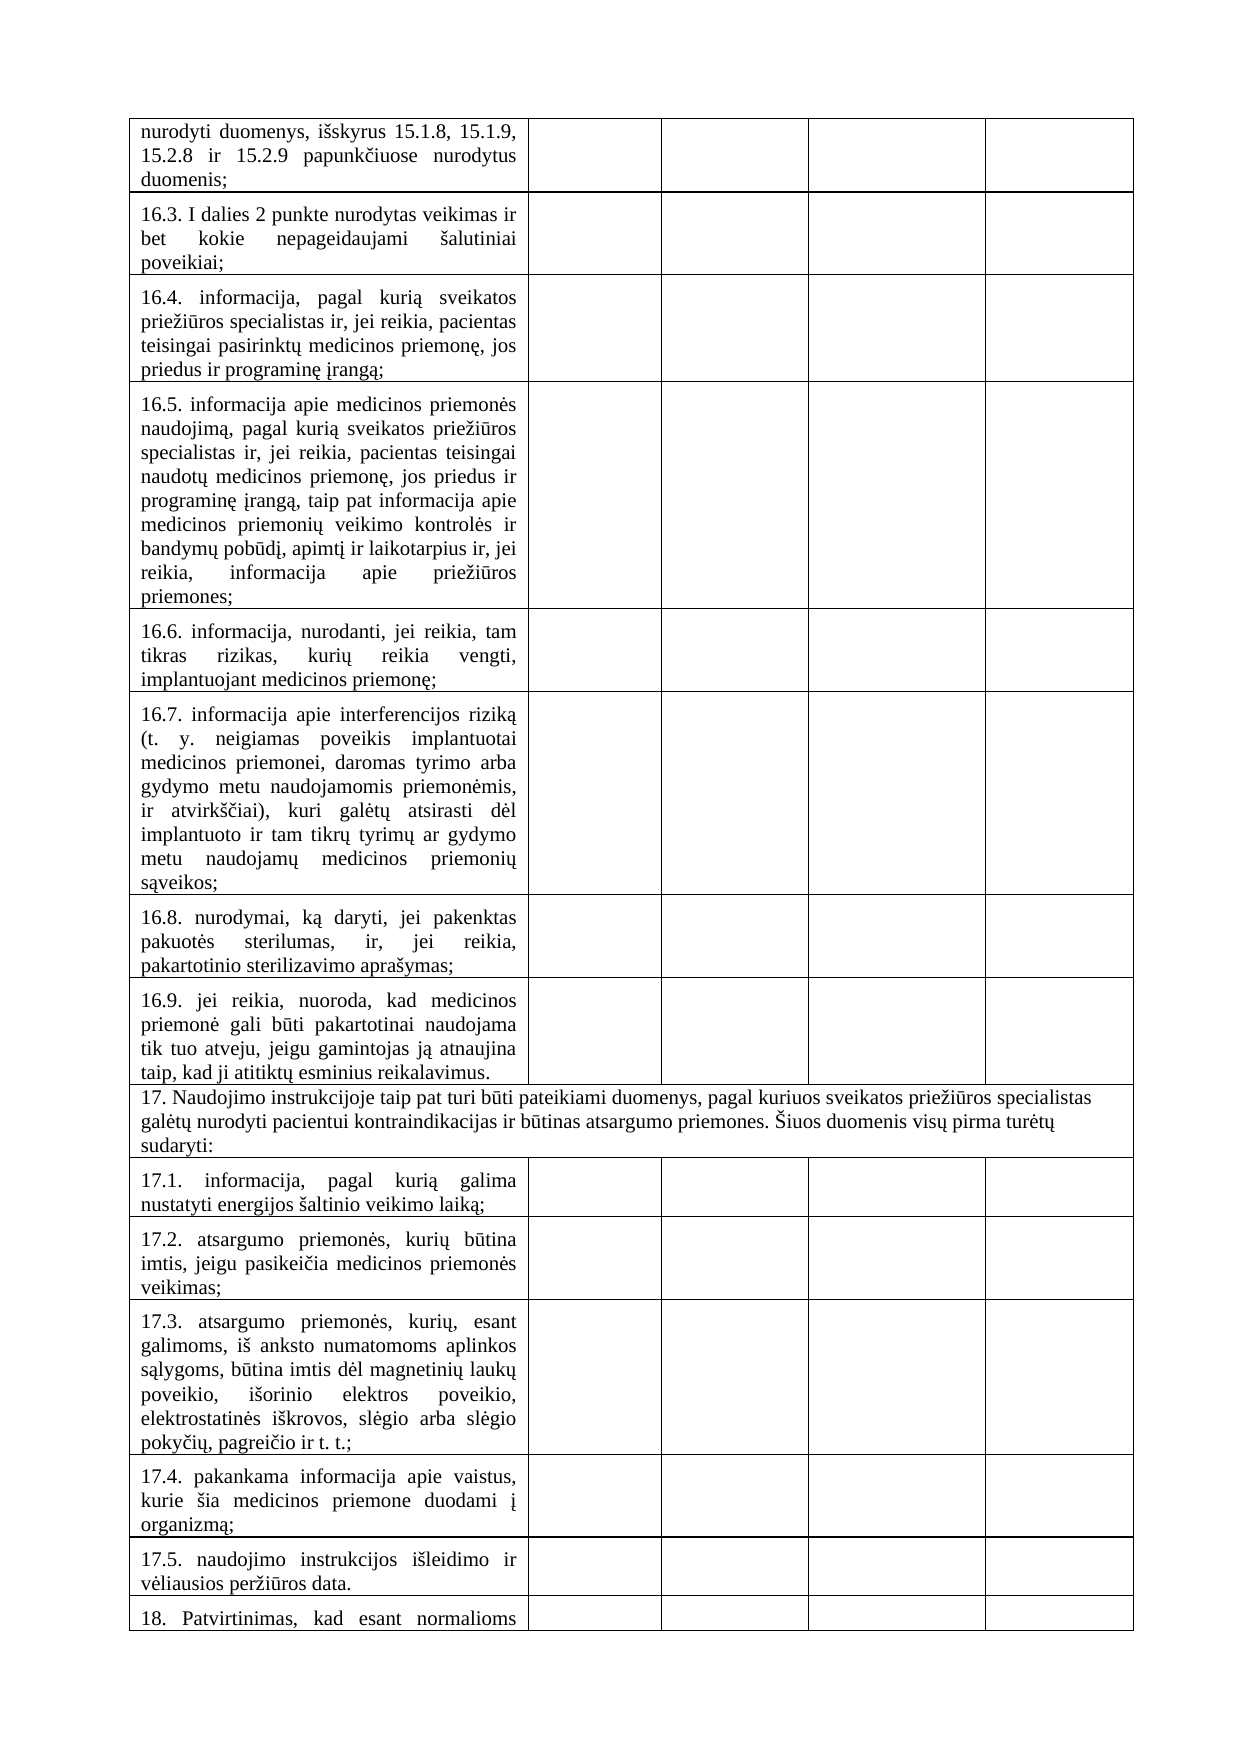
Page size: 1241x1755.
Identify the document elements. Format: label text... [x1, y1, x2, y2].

table_cell [986, 895, 1133, 977]
table_cell [809, 1538, 985, 1595]
table_cell [809, 1217, 985, 1299]
table_cell [986, 1300, 1133, 1454]
table_cell [529, 1300, 661, 1454]
table_cell [662, 119, 808, 191]
table_cell [986, 382, 1133, 608]
table_cell [662, 193, 808, 274]
table_cell 17.5. naudojimo instrukcijos išleidimo ir vėliausios peržiūros data. [130, 1538, 528, 1595]
table_cell 17.3. atsargumo priemonės, kurių, esant galimoms, iš anksto numatomoms aplinkos sąlygoms, būtina imtis dėl magnetinių laukų poveikio, išorinio elektros poveikio, elektrostatinės iškrovos, slėgio arba slėgio pokyčių, pagreičio ir t. t.; [130, 1300, 528, 1454]
table_cell 16.4. informacija, pagal kurią sveikatos priežiūros specialistas ir, jei reikia, pacientas teisingai pasirinktų medicinos priemonę, jos priedus ir programinę įrangą; [130, 275, 528, 381]
table_cell 16.5. informacija apie medicinos priemonės naudojimą, pagal kurią sveikatos priežiūros specialistas ir, jei reikia, pacientas teisingai naudotų medicinos priemonę, jos priedus ir programinę įrangą, taip pat informacija apie medicinos priemonių veikimo kontrolės ir bandymų pobūdį, apimtį ir laikotarpius ir, jei reikia, informacija apie priežiūros priemones; [130, 382, 528, 608]
table_cell [662, 1300, 808, 1454]
table_cell nurodyti duomenys, išskyrus 15.1.8, 15.1.9, 15.2.8 ir 15.2.9 papunkčiuose nurodytus duomenis; [130, 119, 528, 191]
table_cell [529, 978, 661, 1084]
table_cell 16.3. I dalies 2 punkte nurodytas veikimas ir bet kokie nepageidaujami šalutiniai poveikiai; [130, 193, 528, 274]
table_cell [809, 1596, 985, 1630]
table_cell [529, 382, 661, 608]
table_cell [809, 275, 985, 381]
table_cell [662, 895, 808, 977]
table_cell [662, 692, 808, 894]
table_cell 17.1. informacija, pagal kurią galima nustatyti energijos šaltinio veikimo laiką; [130, 1158, 528, 1216]
table_cell [529, 895, 661, 977]
table_cell [529, 119, 661, 191]
table_cell [809, 692, 985, 894]
table_cell [986, 1455, 1133, 1536]
table_cell [986, 1538, 1133, 1595]
table_cell [809, 1455, 985, 1536]
table_cell [529, 1538, 661, 1595]
table_cell [662, 978, 808, 1084]
table_cell 17. Naudojimo instrukcijoje taip pat turi būti pateikiami duomenys, pagal kuriuos sveikatos priežiūros specialistas galėtų nurodyti pacientui kontraindikacijas ir būtinas atsargumo priemones. Šiuos duomenis visų pirma turėtų sudaryti: [130, 1085, 1133, 1157]
table_cell 16.8. nurodymai, ką daryti, jei pakenktas pakuotės sterilumas, ir, jei reikia, pakartotinio sterilizavimo aprašymas; [130, 895, 528, 977]
table_cell 18. Patvirtinimas, kad esant normalioms [130, 1596, 528, 1630]
table_cell 17.2. atsargumo priemonės, kurių būtina imtis, jeigu pasikeičia medicinos priemonės veikimas; [130, 1217, 528, 1299]
table_cell [529, 193, 661, 274]
table_cell [809, 609, 985, 691]
table_cell [662, 1538, 808, 1595]
table_cell 16.7. informacija apie interferencijos riziką (t. y. neigiamas poveikis implantuotai medicinos priemonei, daromas tyrimo arba gydymo metu naudojamomis priemonėmis, ir atvirkščiai), kuri galėtų atsirasti dėl implantuoto ir tam tikrų tyrimų ar gydymo metu naudojamų medicinos priemonių sąveikos; [130, 692, 528, 894]
table_cell [986, 119, 1133, 191]
table_cell [809, 1158, 985, 1216]
table_cell 17.4. pakankama informacija apie vaistus, kurie šia medicinos priemone duodami į organizmą; [130, 1455, 528, 1536]
table_cell [662, 1455, 808, 1536]
table_cell [986, 275, 1133, 381]
table_cell [529, 1217, 661, 1299]
table_cell [809, 119, 985, 191]
table_cell [986, 692, 1133, 894]
table_cell [662, 1217, 808, 1299]
table_cell [986, 1158, 1133, 1216]
table_cell 16.9. jei reikia, nuoroda, kad medicinos priemonė gali būti pakartotinai naudojama tik tuo atveju, jeigu gamintojas ją atnaujina taip, kad ji atitiktų esminius reikalavimus. [130, 978, 528, 1084]
table_cell [809, 382, 985, 608]
table_cell [529, 1455, 661, 1536]
table_cell [662, 382, 808, 608]
table_cell [529, 609, 661, 691]
table_cell [662, 1158, 808, 1216]
table_cell [529, 1596, 661, 1630]
table_cell [986, 609, 1133, 691]
table_cell [529, 1158, 661, 1216]
table_cell [986, 193, 1133, 274]
table_cell [986, 1217, 1133, 1299]
table_cell [809, 978, 985, 1084]
table_cell [986, 978, 1133, 1084]
table_cell [986, 1596, 1133, 1630]
table_cell [662, 275, 808, 381]
table_cell [529, 275, 661, 381]
table_cell [662, 1596, 808, 1630]
table_cell [529, 692, 661, 894]
table_cell 16.6. informacija, nurodanti, jei reikia, tam tikras rizikas, kurių reikia vengti, implantuojant medicinos priemonę; [130, 609, 528, 691]
table_cell [809, 895, 985, 977]
table_cell [809, 193, 985, 274]
table_cell [662, 609, 808, 691]
table_cell [809, 1300, 985, 1454]
